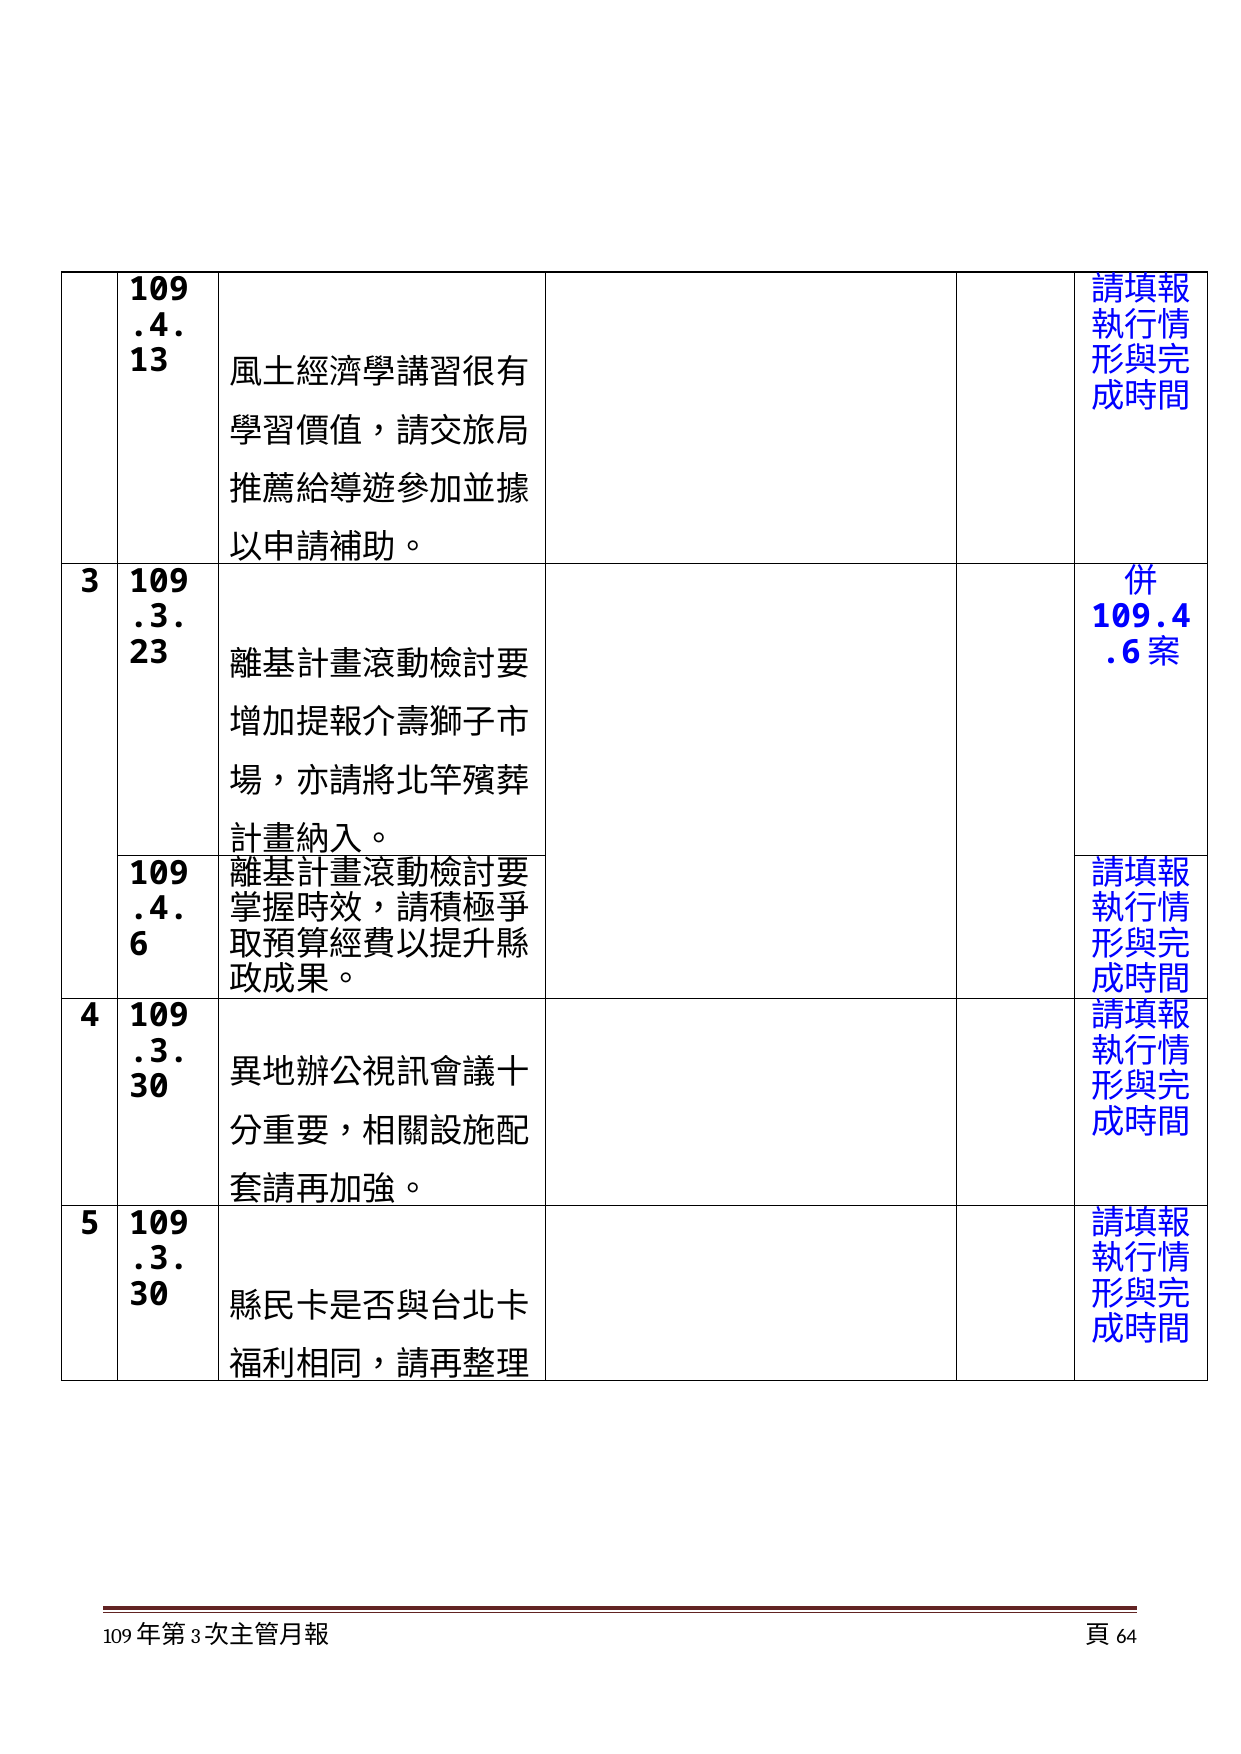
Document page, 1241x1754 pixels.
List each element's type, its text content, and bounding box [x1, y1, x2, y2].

table_cell [957, 1206, 1074, 1380]
table_cell 請填報 執行情形與完成時間 [1075, 856, 1207, 997]
table_cell 風土經濟學講習很有學習價值，請交旅局推薦給導遊參加並據以申請補助。 [219, 273, 545, 563]
table_cell 109.4.6 [118, 856, 218, 997]
table_cell 4 [62, 999, 117, 1205]
table_cell 109.4.13 [118, 273, 218, 563]
table_cell 109.3.23 [118, 564, 218, 855]
table_cell [546, 1206, 956, 1380]
table_cell 請填報 執行情形與完成時間 [1075, 1206, 1207, 1380]
table_cell [546, 564, 956, 997]
table_cell 請填報 執行情形與完成時間 [1075, 273, 1207, 563]
table_cell 109.3.30 [118, 1206, 218, 1380]
table_cell 縣民卡是否與台北卡福利相同，請再整理 [219, 1206, 545, 1380]
table_cell 併109.4.6案 [1075, 564, 1207, 855]
table_cell [957, 999, 1074, 1205]
table_cell [546, 999, 956, 1205]
table_cell [957, 273, 1074, 563]
table_cell 異地辦公視訊會議十分重要，相關設施配套請再加強。 [219, 999, 545, 1205]
table_cell 離基計畫滾動檢討要掌握時效，請積極爭取預算經費以提升縣政成果。 [219, 856, 545, 997]
table_cell 請填報 執行情形與完成時間 [1075, 999, 1207, 1205]
table_cell 離基計畫滾動檢討要增加提報介壽獅子市場，亦請將北竿殯葬計畫納入。 [219, 564, 545, 855]
table_cell 3 [62, 564, 117, 997]
table_cell [546, 273, 956, 563]
table_cell [957, 564, 1074, 997]
table_cell [62, 273, 117, 563]
table_cell 109.3.30 [118, 999, 218, 1205]
table_cell 5 [62, 1206, 117, 1380]
